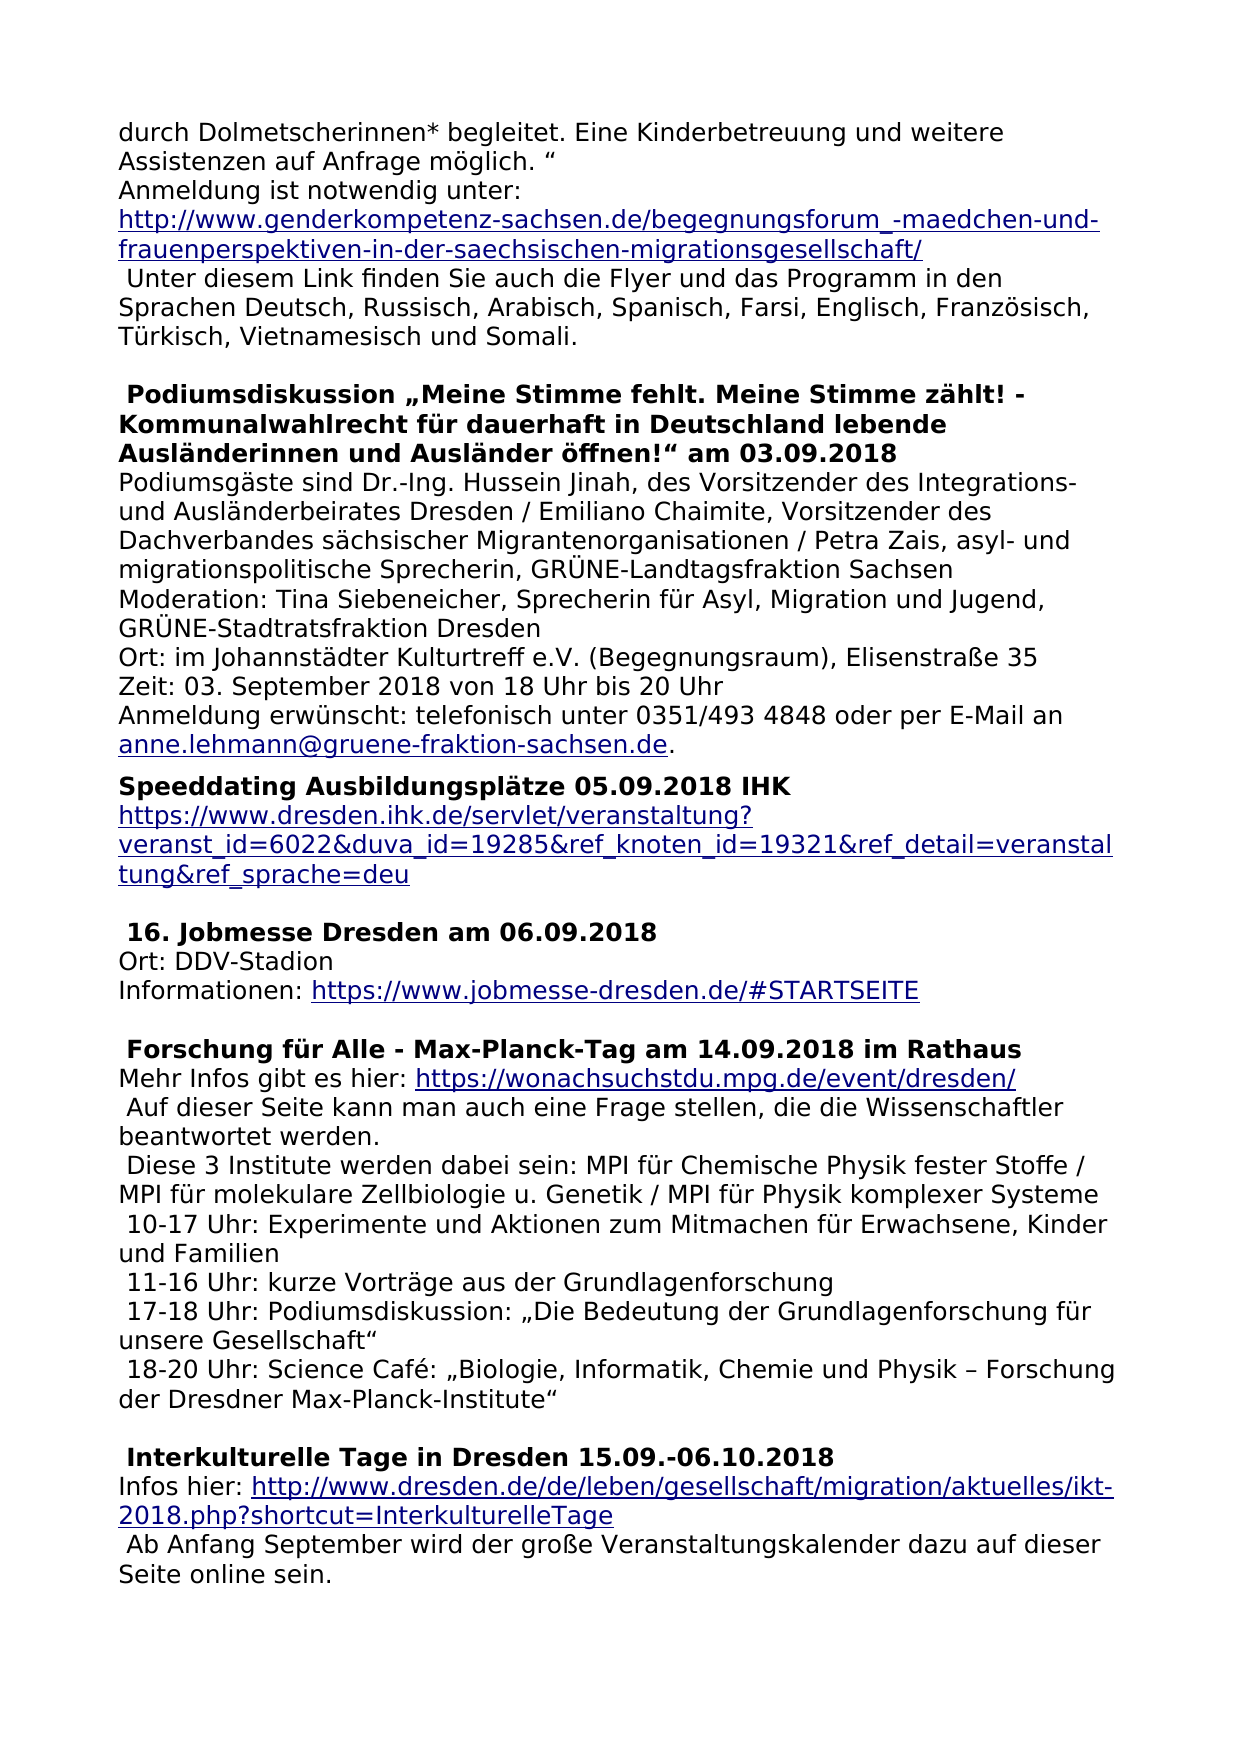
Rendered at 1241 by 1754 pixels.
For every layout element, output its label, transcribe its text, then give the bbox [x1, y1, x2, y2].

text Speeddating Ausbildungsplätze 05.09.2018 IHK https://www.dresden.ihk.de/servlet/veranstaltung?veranst_id=6022&duva_id=19285&ref_knoten_id=19321&ref_detail=veranstaltung&ref_sprache=deu 16. Jobmesse Dresden am 06.09.2018 Ort: DDV-Stadion Informationen: https://www.jobmesse-dresden.de/#STARTSEITE Forschung für Alle - Max-Planck-Tag am 14.09.2018 im Rathaus Mehr Infos gibt es hier: https://wonachsuchstdu.mpg.de/event/dresden/ Auf dieser Seite kann man auch eine Frage stellen, die die Wissenschaftler beantwortet werden. Diese 3 Institute werden dabei sein: MPI für Chemische Physik fester Stoffe / MPI für molekulare Zellbiologie u. Genetik / MPI für Physik komplexer Systeme 10-17 Uhr: Experimente und Aktionen zum Mitmachen für Erwachsene, Kinder und Familien 11-16 Uhr: kurze Vorträge aus der Grundlagenforschung 17-18 Uhr: Podiumsdiskussion: „Die Bedeutung der Grundlagenforschung für unsere Gesellschaft“ 18-20 Uhr: Science Café: „Biologie, Informatik, Chemie und Physik – Forschung der Dresdner Max-Planck-Institute“ Interkulturelle Tage in Dresden 15.09.-06.10.2018 Infos hier: http://www.dresden.de/de/leben/gesellschaft/migration/aktuelles/ikt-2018.php?shortcut=InterkulturelleTage Ab Anfang September wird der große Veranstaltungskalender dazu auf dieser Seite online sein. [118, 772, 1122, 1618]
text durch Dolmetscherinnen* begleitet. Eine Kinderbetreuung und weitere Assistenzen auf Anfrage möglich. “ Anmeldung ist notwendig unter: http://www.genderkompetenz-sachsen.de/begegnungsforum_-maedchen-und-frauenperspektiven-in-der-saechsischen-migrationsgesellschaft/ Unter diesem Link finden Sie auch die Flyer und das Programm in den Sprachen Deutsch, Russisch, Arabisch, Spanisch, Farsi, Englisch, Französisch, Türkisch, Vietnamesisch und Somali. Podiumsdiskussion „Meine Stimme fehlt. Meine Stimme zählt! - Kommunalwahlrecht für dauerhaft in Deutschland lebende Ausländerinnen und Ausländer öffnen!“ am 03.09.2018 Podiumsgäste sind Dr.-Ing. Hussein Jinah, des Vorsitzender des Integrations- und Ausländerbeirates Dresden / Emiliano Chaimite, Vorsitzender des Dachverbandes sächsischer Migrantenorganisationen / Petra Zais, asyl- und migrationspolitische Sprecherin, GRÜNE-Landtagsfraktion Sachsen Moderation: Tina Siebeneicher, Sprecherin für Asyl, Migration und Jugend, GRÜNE-Stadtratsfraktion Dresden Ort: im Johannstädter Kulturtreff e.V. (Begegnungsraum), Elisenstraße 35 Zeit: 03. September 2018 von 18 Uhr bis 20 Uhr Anmeldung erwünscht: telefonisch unter 0351/493 4848 oder per E-Mail an anne.lehmann@gruene-fraktion-sachsen.de. [118, 118, 1122, 760]
